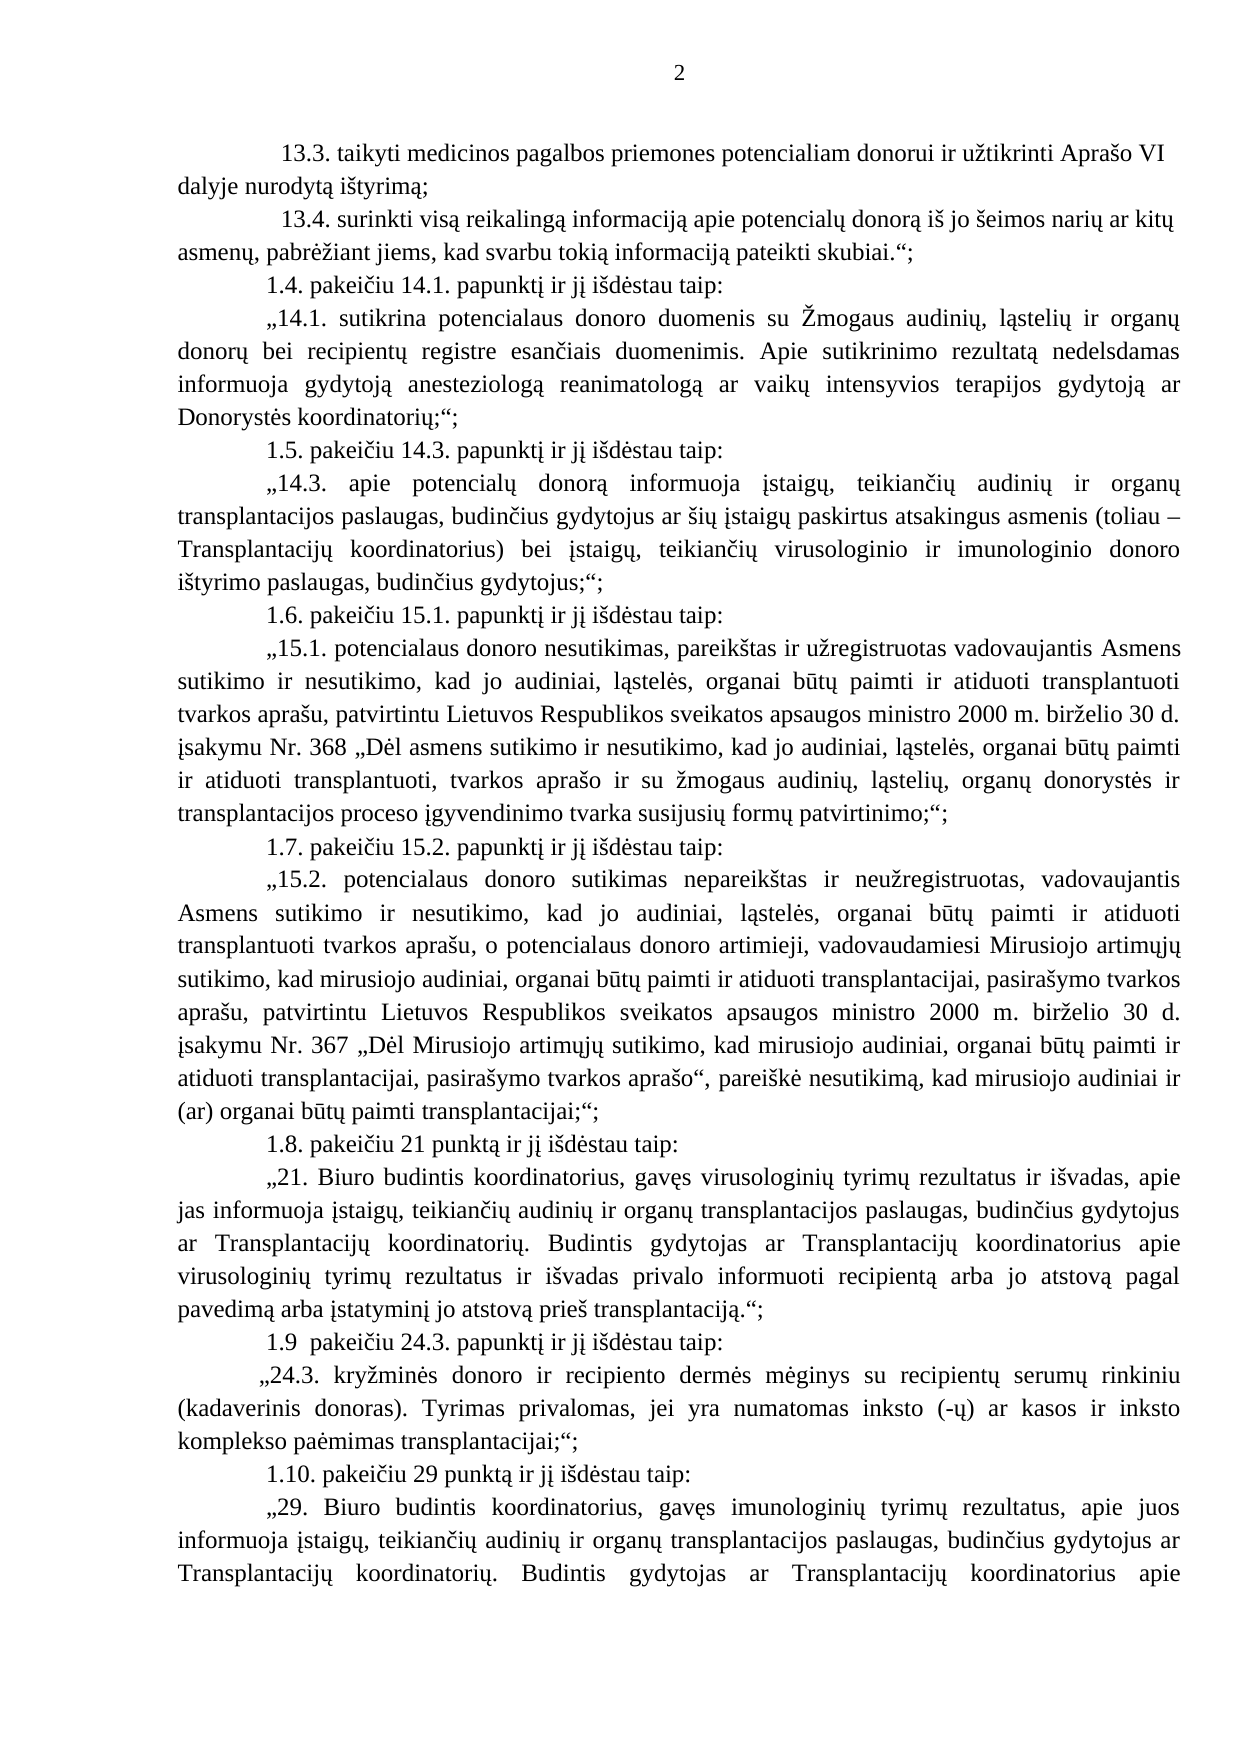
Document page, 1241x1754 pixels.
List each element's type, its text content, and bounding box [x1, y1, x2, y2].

text „21. Biuro budintis koordinatorius, gavęs virusologinių tyrimų rezultatus ir išvadas, apie jas informuoja įstaigų, teikiančių audinių ir organų transplantacijos paslaugas, budinčius gydytojus ar Transplantacijų koordinatorių. Budintis gydytojas ar Transplantacijų koordinatorius apie virusologinių tyrimų rezultatus ir išvadas privalo informuoti recipientą arba jo atstovą pagal pavedimą arba įstatyminį jo atstovą prieš transplantaciją.“; [177, 1162, 1181, 1323]
text „24.3. kryžminės donoro ir recipiento dermės mėginys su recipientų serumų rinkiniu (kadaverinis donoras). Tyrimas privalomas, jei yra numatomas inksto (-ų) ar kasos ir inksto komplekso paėmimas transplantacijai;“; [177, 1360, 1181, 1455]
text „14.3. apie potencialų donorą informuoja įstaigų, teikiančių audinių ir organų transplantacijos paslaugas, budinčius gydytojus ar šių įstaigų paskirtus atsakingus asmenis (toliau – Transplantacijų koordinatorius) bei įstaigų, teikiančių virusologinio ir imunologinio donoro ištyrimo paslaugas, budinčius gydytojus;“; [177, 468, 1181, 596]
text 1.9 pakeičiu 24.3. papunktį ir jį išdėstau taip: [177, 1327, 1181, 1356]
text 1.4. pakeičiu 14.1. papunktį ir jį išdėstau taip: [177, 270, 1181, 299]
text 1.7. pakeičiu 15.2. papunktį ir jį išdėstau taip: [177, 832, 1181, 860]
text „15.1. potencialaus donoro nesutikimas, pareikštas ir užregistruotas vadovaujantis Asmens sutikimo ir nesutikimo, kad jo audiniai, ląstelės, organai būtų paimti ir atiduoti transplantuoti tvarkos aprašu, patvirtintu Lietuvos Respublikos sveikatos apsaugos ministro 2000 m. birželio 30 d. įsakymu Nr. 368 „Dėl asmens sutikimo ir nesutikimo, kad jo audiniai, ląstelės, organai būtų paimti ir atiduoti transplantuoti, tvarkos aprašo ir su žmogaus audinių, ląstelių, organų donorystės ir transplantacijos proceso įgyvendinimo tvarka susijusių formų patvirtinimo;“; [177, 633, 1181, 827]
text 13.4. surinkti visą reikalingą informaciją apie potencialų donorą iš jo šeimos narių ar kitų asmenų, pabrėžiant jiems, kad svarbu tokią informaciją pateikti skubiai.“; [177, 204, 1181, 266]
text 13.3. taikyti medicinos pagalbos priemones potencialiam donorui ir užtikrinti Aprašo VI dalyje nurodytą ištyrimą; [177, 138, 1181, 200]
text 1.8. pakeičiu 21 punktą ir jį išdėstau taip: [177, 1129, 1181, 1157]
text 1.6. pakeičiu 15.1. papunktį ir jį išdėstau taip: [177, 600, 1181, 629]
text „14.1. sutikrina potencialaus donoro duomenis su Žmogaus audinių, ląstelių ir organų donorų bei recipientų registre esančiais duomenimis. Apie sutikrinimo rezultatą nedelsdamas informuoja gydytoją anesteziologą reanimatologą ar vaikų intensyvios terapijos gydytoją ar Donorystės koordinatorių;“; [177, 303, 1181, 431]
text 1.5. pakeičiu 14.3. papunktį ir jį išdėstau taip: [177, 435, 1181, 464]
text „15.2. potencialaus donoro sutikimas nepareikštas ir neužregistruotas, vadovaujantis Asmens sutikimo ir nesutikimo, kad jo audiniai, ląstelės, organai būtų paimti ir atiduoti transplantuoti tvarkos aprašu, o potencialaus donoro artimieji, vadovaudamiesi Mirusiojo artimųjų sutikimo, kad mirusiojo audiniai, organai būtų paimti ir atiduoti transplantacijai, pasirašymo tvarkos aprašu, patvirtintu Lietuvos Respublikos sveikatos apsaugos ministro 2000 m. birželio 30 d. įsakymu Nr. 367 „Dėl Mirusiojo artimųjų sutikimo, kad mirusiojo audiniai, organai būtų paimti ir atiduoti transplantacijai, pasirašymo tvarkos aprašo“, pareiškė nesutikimą, kad mirusiojo audiniai ir (ar) organai būtų paimti transplantacijai;“; [177, 864, 1181, 1124]
text 1.10. pakeičiu 29 punktą ir jį išdėstau taip: [177, 1459, 1181, 1488]
text „29. Biuro budintis koordinatorius, gavęs imunologinių tyrimų rezultatus, apie juos informuoja įstaigų, teikiančių audinių ir organų transplantacijos paslaugas, budinčius gydytojus ar Transplantacijų koordinatorių. Budintis gydytojas ar Transplantacijų koordinatorius apie [177, 1492, 1181, 1587]
